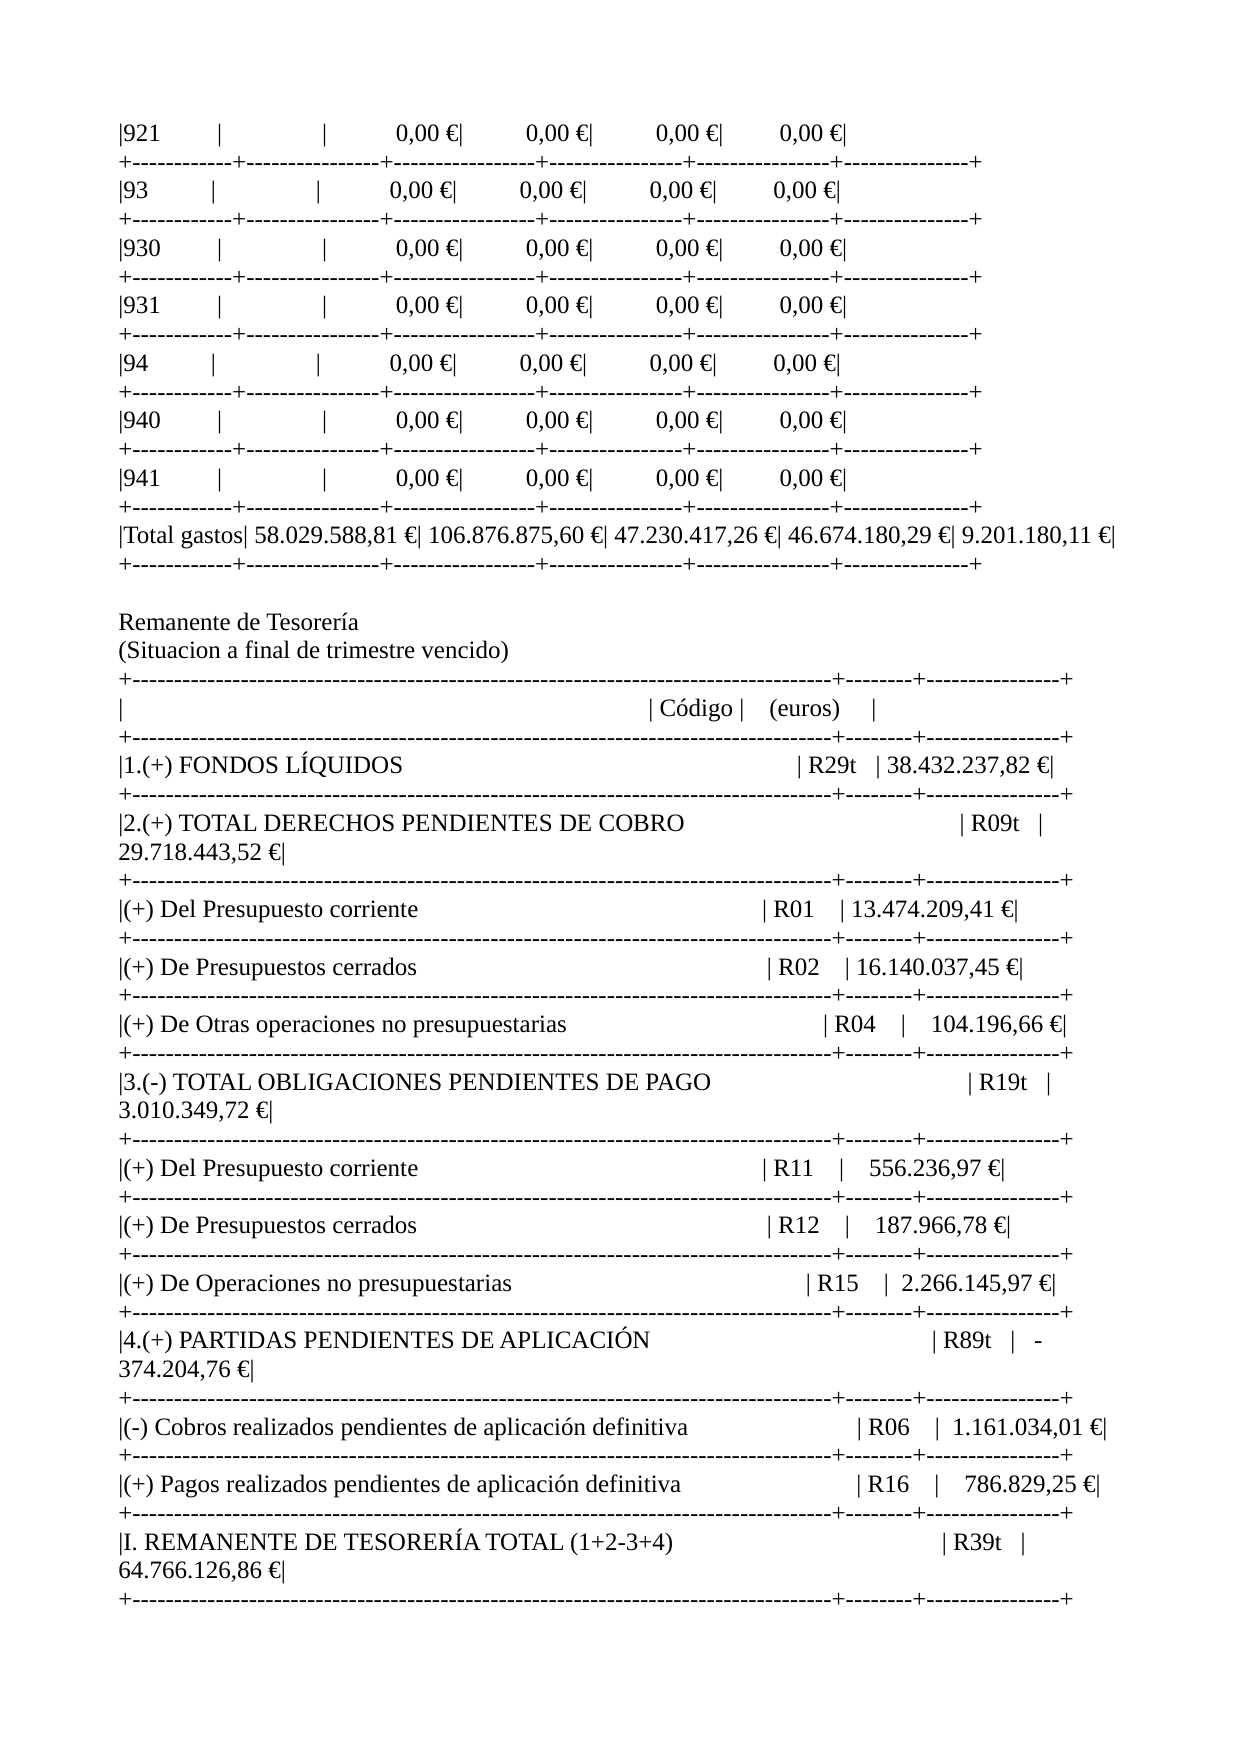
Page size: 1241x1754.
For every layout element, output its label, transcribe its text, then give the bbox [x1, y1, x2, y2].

text |(+) De Otras operaciones no presupuestarias | R04 | 104.196,66 €| [118, 1009, 1122, 1038]
text |I. REMANENTE DE TESORERÍA TOTAL (1+2-3+4) | R39t | 64.766.126,86 €| [118, 1527, 1122, 1584]
text +------------------------------------------------------------------------------------+--------+----------------+ [118, 1498, 1122, 1527]
text +------------------------------------------------------------------------------------+--------+----------------+ [118, 1441, 1122, 1469]
text +------------+----------------+-----------------+----------------+----------------+---------------+ [118, 492, 1122, 521]
text (Situacion a final de trimestre vencido) [118, 636, 1122, 664]
text +------------+----------------+-----------------+----------------+----------------+---------------+ [118, 319, 1122, 348]
text |(+) Del Presupuesto corriente | R11 | 556.236,97 €| [118, 1153, 1122, 1182]
text |921 | | 0,00 €| 0,00 €| 0,00 €| 0,00 €| [118, 118, 1122, 147]
text Remanente de Tesorería [118, 607, 1122, 636]
text +------------+----------------+-----------------+----------------+----------------+---------------+ [118, 262, 1122, 291]
text +------------------------------------------------------------------------------------+--------+----------------+ [118, 866, 1122, 894]
text |(+) De Presupuestos cerrados | R12 | 187.966,78 €| [118, 1211, 1122, 1239]
text +------------------------------------------------------------------------------------+--------+----------------+ [118, 923, 1122, 952]
text |(-) Cobros realizados pendientes de aplicación definitiva | R06 | 1.161.034,01 €| [118, 1412, 1122, 1441]
text |940 | | 0,00 €| 0,00 €| 0,00 €| 0,00 €| [118, 406, 1122, 434]
text +------------------------------------------------------------------------------------+--------+----------------+ [118, 1297, 1122, 1326]
text +------------------------------------------------------------------------------------+--------+----------------+ [118, 664, 1122, 693]
text |(+) Pagos realizados pendientes de aplicación definitiva | R16 | 786.829,25 €| [118, 1469, 1122, 1498]
text |(+) De Operaciones no presupuestarias | R15 | 2.266.145,97 €| [118, 1268, 1122, 1297]
text |(+) De Presupuestos cerrados | R02 | 16.140.037,45 €| [118, 952, 1122, 981]
text +------------+----------------+-----------------+----------------+----------------+---------------+ [118, 434, 1122, 463]
text |930 | | 0,00 €| 0,00 €| 0,00 €| 0,00 €| [118, 233, 1122, 262]
text +------------------------------------------------------------------------------------+--------+----------------+ [118, 981, 1122, 1009]
text +------------------------------------------------------------------------------------+--------+----------------+ [118, 722, 1122, 751]
text |3.(-) TOTAL OBLIGACIONES PENDIENTES DE PAGO | R19t | 3.010.349,72 €| [118, 1067, 1122, 1124]
text |(+) Del Presupuesto corriente | R01 | 13.474.209,41 €| [118, 894, 1122, 923]
text |931 | | 0,00 €| 0,00 €| 0,00 €| 0,00 €| [118, 291, 1122, 319]
text |4.(+) PARTIDAS PENDIENTES DE APLICACIÓN | R89t | -374.204,76 €| [118, 1326, 1122, 1383]
text |941 | | 0,00 €| 0,00 €| 0,00 €| 0,00 €| [118, 463, 1122, 492]
text +------------------------------------------------------------------------------------+--------+----------------+ [118, 1383, 1122, 1412]
text +------------+----------------+-----------------+----------------+----------------+---------------+ [118, 549, 1122, 578]
text +------------+----------------+-----------------+----------------+----------------+---------------+ [118, 377, 1122, 406]
text |93 | | 0,00 €| 0,00 €| 0,00 €| 0,00 €| [118, 176, 1122, 204]
text | | Código | (euros) | [118, 693, 1122, 722]
text +------------------------------------------------------------------------------------+--------+----------------+ [118, 1182, 1122, 1211]
text |Total gastos| 58.029.588,81 €| 106.876.875,60 €| 47.230.417,26 €| 46.674.180,29 €| 9.201.180,11 €| [118, 521, 1122, 549]
text |94 | | 0,00 €| 0,00 €| 0,00 €| 0,00 €| [118, 348, 1122, 377]
text +------------------------------------------------------------------------------------+--------+----------------+ [118, 1584, 1122, 1613]
text +------------------------------------------------------------------------------------+--------+----------------+ [118, 779, 1122, 808]
text +------------------------------------------------------------------------------------+--------+----------------+ [118, 1124, 1122, 1153]
text +------------+----------------+-----------------+----------------+----------------+---------------+ [118, 204, 1122, 233]
text |2.(+) TOTAL DERECHOS PENDIENTES DE COBRO | R09t | 29.718.443,52 €| [118, 808, 1122, 866]
text +------------+----------------+-----------------+----------------+----------------+---------------+ [118, 147, 1122, 176]
text +------------------------------------------------------------------------------------+--------+----------------+ [118, 1239, 1122, 1268]
text +------------------------------------------------------------------------------------+--------+----------------+ [118, 1038, 1122, 1067]
text |1.(+) FONDOS LÍQUIDOS | R29t | 38.432.237,82 €| [118, 751, 1122, 779]
